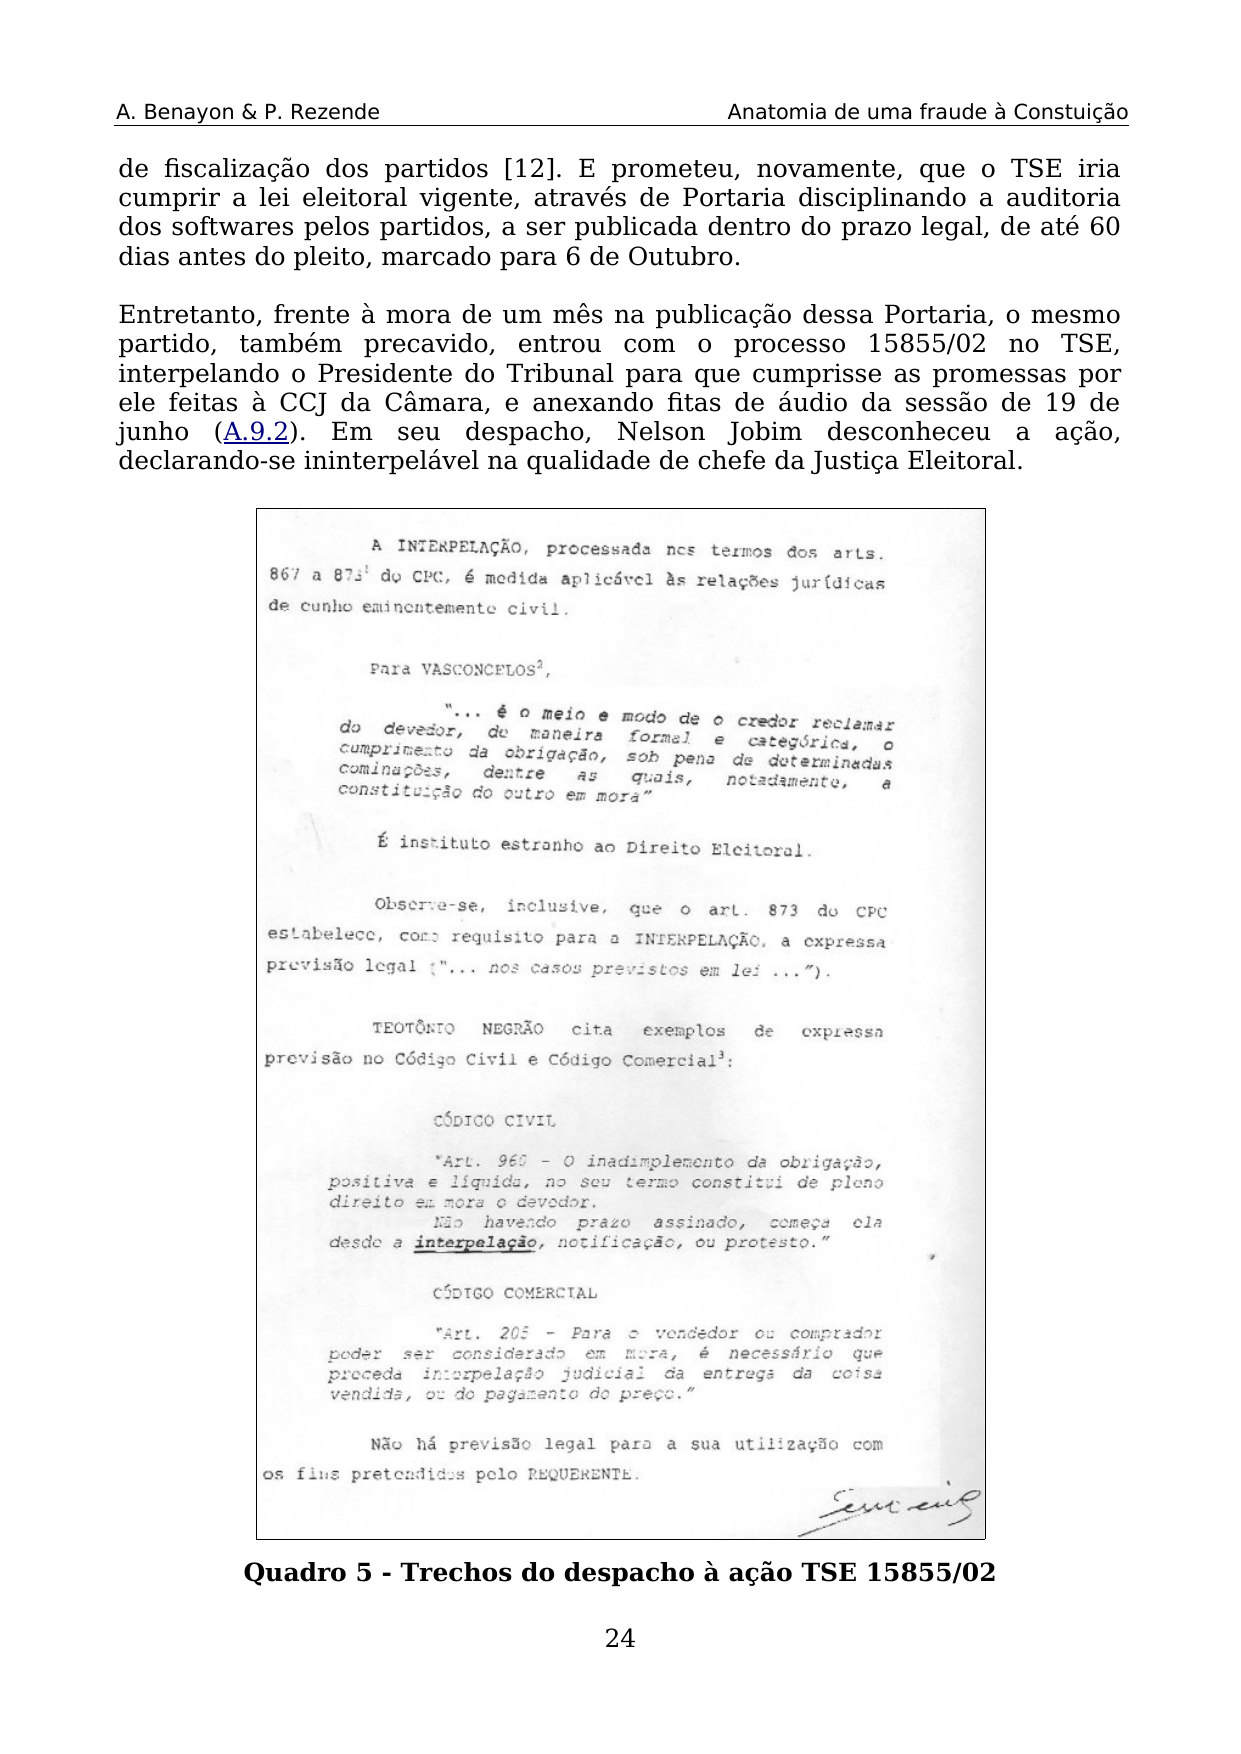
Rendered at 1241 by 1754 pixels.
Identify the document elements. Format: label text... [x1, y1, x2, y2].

text Entretanto, frente à mora de um mês na publicação dessa Portaria, o mesmo partido, também precavido, entrou com o processo 15855/02 no TSE, interpelando o Presidente do Tribunal para que cumprisse as promessas por ele feitas à CCJ da Câmara, e anexando fitas de áudio da sessão de 19 de junho (A.9.2). Em seu despacho, Nelson Jobim desconheceu a ação, declarando-se ininterpelável na qualidade de chefe da Justiça Eleitoral. [118, 300, 1122, 475]
table_header [117, 505, 1123, 1554]
picture [257, 509, 985, 1539]
table_cell Quadro 5 - Trechos do despacho à ação TSE 15855/02 [117, 1555, 1123, 1591]
text de fiscalização dos partidos [12]. E prometeu, novamente, que o TSE iria cumprir a lei eleitoral vigente, através de Portaria disciplinando a auditoria dos softwares pelos partidos, a ser publicada dentro do prazo legal, de até 60 dias antes do pleito, marcado para 6 de Outubro. [118, 154, 1122, 271]
